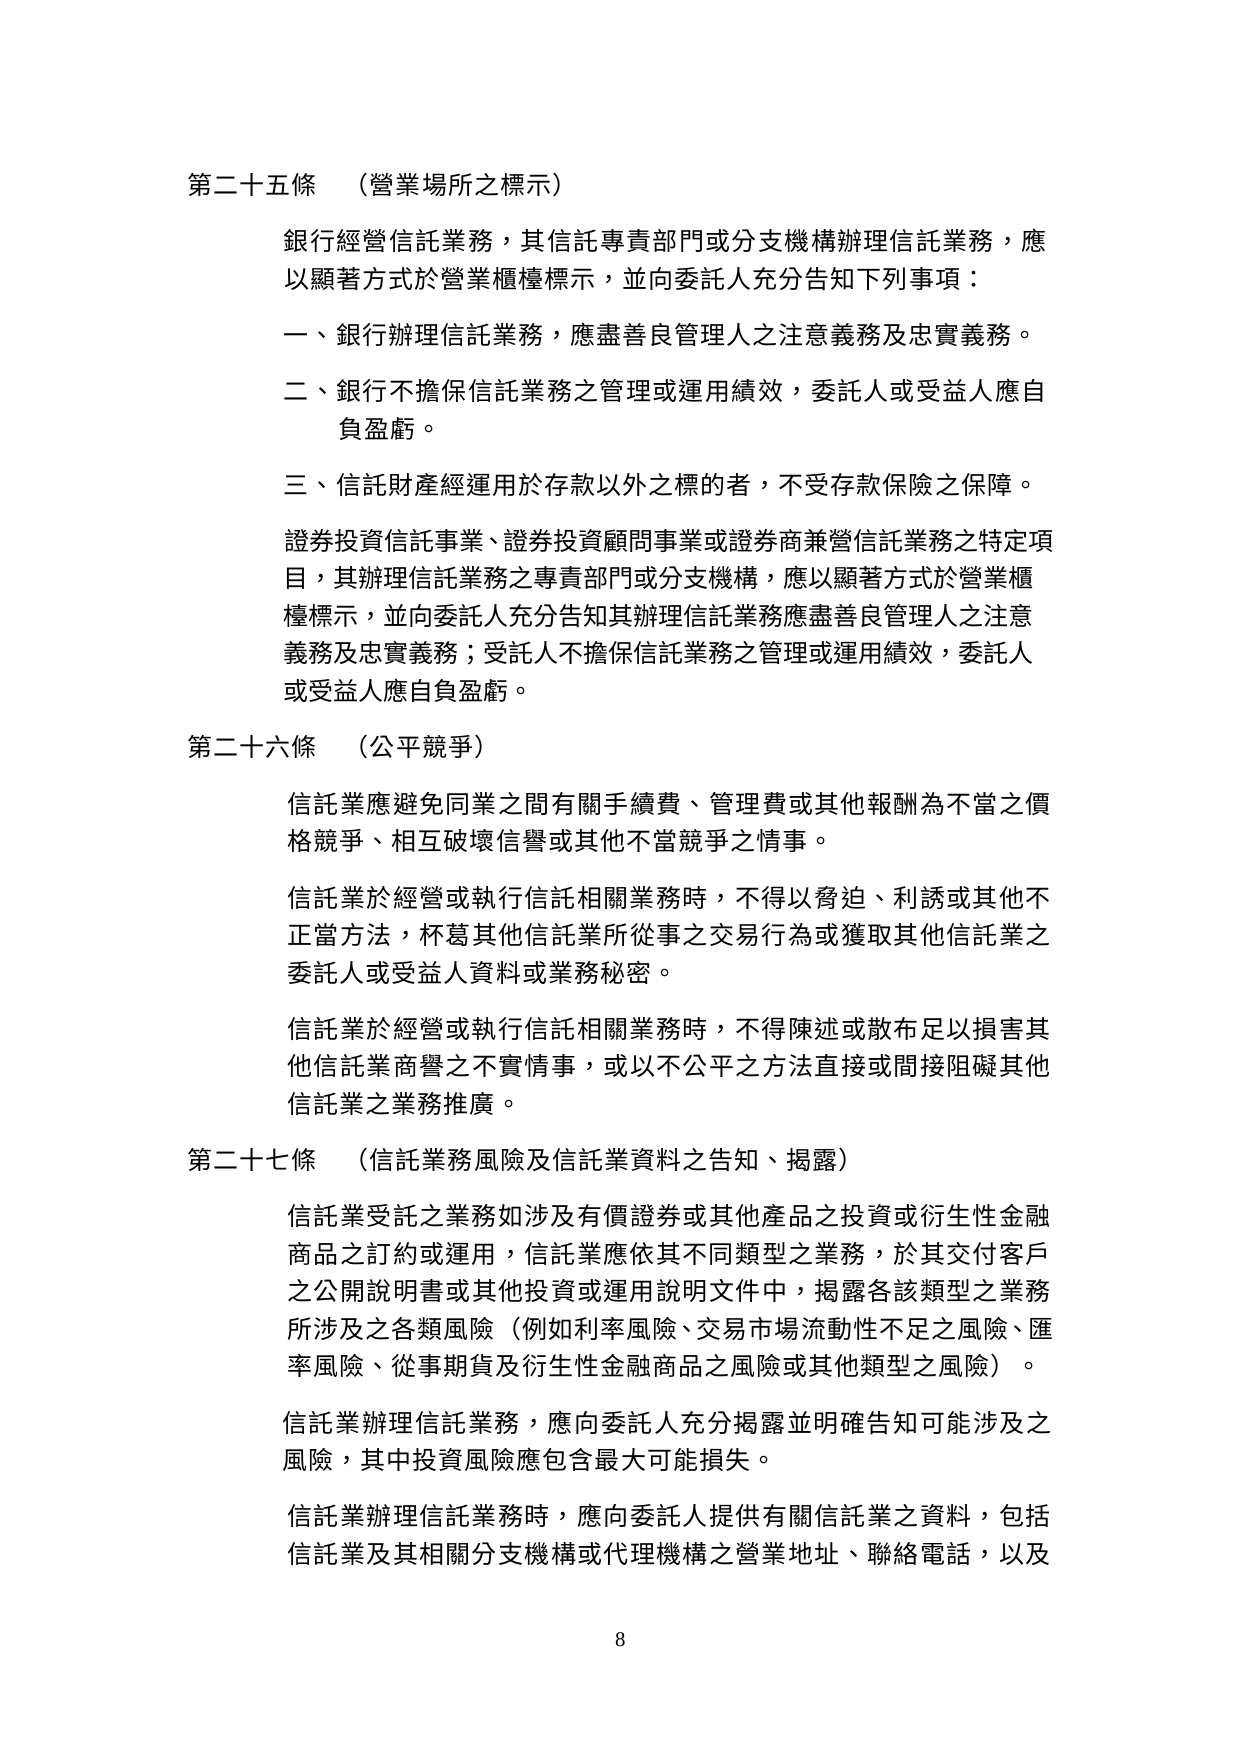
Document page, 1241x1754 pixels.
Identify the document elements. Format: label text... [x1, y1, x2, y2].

text 信託業辦理信託業務時，應向委託人提供有關信託業之資料，包括信託業及其相關分支機構或代理機構之營業地址、聯絡電話，以及代表公司執行業務並可能與委託人聯繫的人員之姓名或職稱。但該等資料已於該委託人前次委託時提供且內容尚未變動者，不在此限。 [287, 1496, 1053, 1571]
text 信託業受託之業務如涉及有價證券或其他產品之投資或衍生性金融商品之訂約或運用，信託業應依其不同類型之業務，於其交付客戶之公開說明書或其他投資或運用說明文件中，揭露各該類型之業務所涉及之各類風險（例如利率風險、交易市場流動性不足之風險、匯率風險、從事期貨及衍生性金融商品之風險或其他類型之風險）。 [287, 1196, 1053, 1383]
text 第二十七條 （信託業務風險及信託業資料之告知、揭露） [187, 1139, 1053, 1177]
text 一、銀行辦理信託業務，應盡善良管理人之注意義務及忠實義務。 [284, 314, 1049, 352]
text 第二十六條 （公平競爭） [187, 727, 1053, 764]
text 二、銀行不擔保信託業務之管理或運用績效，委託人或受益人應自負盈虧。 [284, 371, 1049, 446]
text 第二十五條 （營業場所之標示） [187, 164, 1053, 202]
text 銀行經營信託業務，其信託專責部門或分支機構辦理信託業務，應以顯著方式於營業櫃檯標示，並向委託人充分告知下列事項： [284, 221, 1049, 296]
text 信託業辦理信託業務，應向委託人充分揭露並明確告知可能涉及之風險，其中投資風險應包含最大可能損失。 [282, 1402, 1053, 1477]
text 信託業於經營或執行信託相關業務時，不得陳述或散布足以損害其他信託業商譽之不實情事，或以不公平之方法直接或間接阻礙其他信託業之業務推廣。 [287, 1008, 1053, 1121]
text 證券投資信託事業、證券投資顧問事業或證券商兼營信託業務之特定項目，其辦理信託業務之專責部門或分支機構，應以顯著方式於營業櫃檯標示，並向委託人充分告知其辦理信託業務應盡善良管理人之注意義務及忠實義務；受託人不擔保信託業務之管理或運用績效，委託人或受益人應自負盈虧。 [284, 521, 1053, 708]
text 信託業於經營或執行信託相關業務時，不得以脅迫、利誘或其他不正當方法，杯葛其他信託業所從事之交易行為或獲取其他信託業之委託人或受益人資料或業務秘密。 [287, 877, 1053, 989]
text 信託業應避免同業之間有關手續費、管理費或其他報酬為不當之價格競爭、相互破壞信譽或其他不當競爭之情事。 [287, 783, 1053, 858]
text 三、信託財產經運用於存款以外之標的者，不受存款保險之保障。 [284, 464, 1053, 502]
